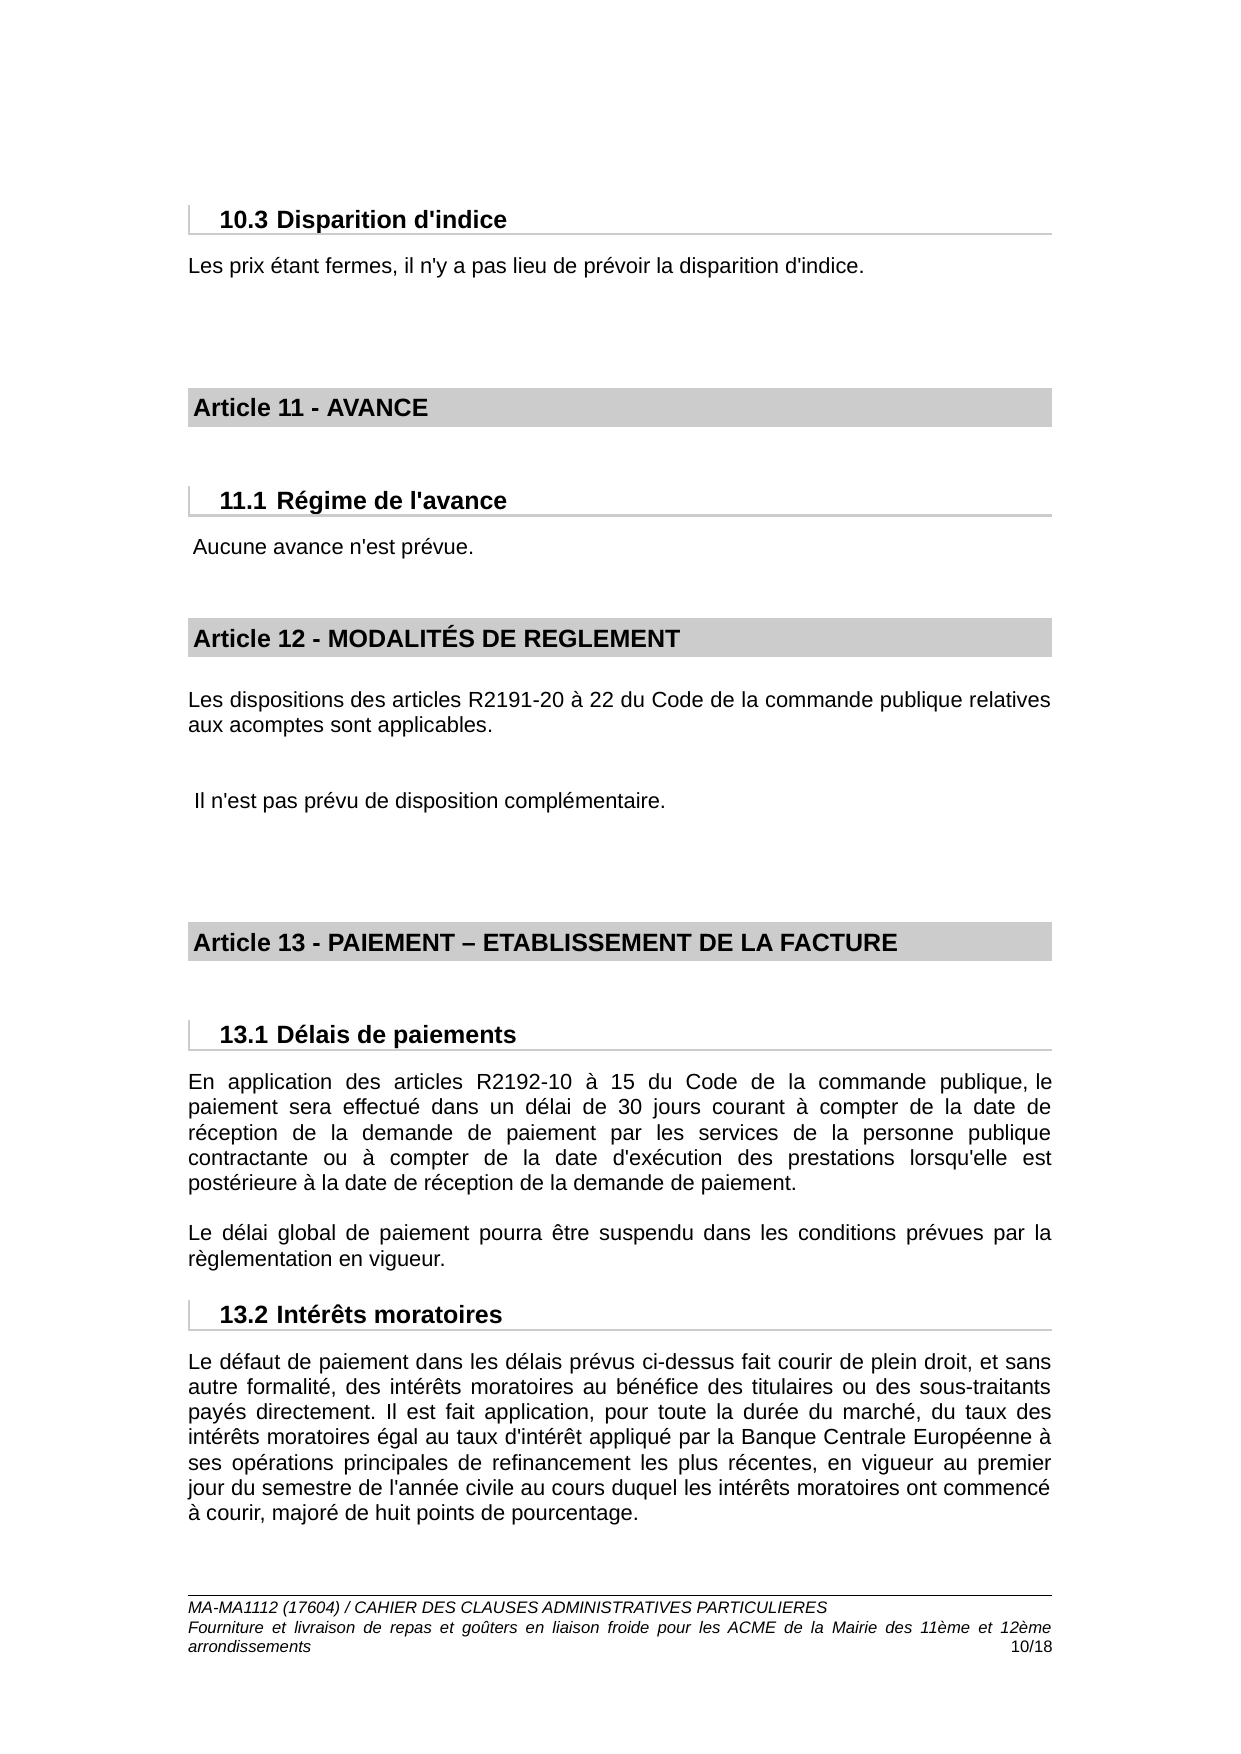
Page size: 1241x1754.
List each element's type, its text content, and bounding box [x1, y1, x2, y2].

subtitle Régime de l'avance [190, 486, 1052, 514]
text En application des articles R2192-10 à 15 du Code de la commande publique, le paiement sera effectué dans un délai de 30 jours courant à compter de la date de réception de la demande de paiement par les services de la personne publique contractante ou à compter de la date d'exécution des prestations lorsqu'elle est postérieure à la date de réception de la demande de paiement. [188, 1069, 1052, 1195]
subtitle AVANCE [190, 390, 1050, 425]
subtitle Disparition d'indice [188, 204, 1052, 233]
text Les prix étant fermes, il n'y a pas lieu de prévoir la disparition d'indice. [188, 253, 1052, 278]
text Aucune avance n'est prévue. [188, 534, 1052, 559]
subtitle PAIEMENT – ETABLISSEMENT DE LA FACTURE [190, 925, 1050, 959]
text Les dispositions des articles R2191-20 à 22 du Code de la commande publique relatives aux acomptes sont applicables. [188, 687, 1052, 737]
text Le défaut de paiement dans les délais prévus ci-dessus fait courir de plein droit, et sans autre formalité, des intérêts moratoires au bénéfice des titulaires ou des sous-traitants payés directement. Il est fait application, pour toute la durée du marché, du taux des intérêts moratoires égal au taux d'intérêt appliqué par la Banque Centrale Européenne à ses opérations principales de refinancement les plus récentes, en vigueur au premier jour du semestre de l'année civile au cours duquel les intérêts moratoires ont commencé à courir, majoré de huit points de pourcentage. [188, 1349, 1052, 1525]
subtitle Délais de paiements [190, 1020, 1052, 1049]
text Le délai global de paiement pourra être suspendu dans les conditions prévues par la règlementation en vigueur. [188, 1220, 1052, 1271]
subtitle Intérêts moratoires [190, 1300, 1052, 1329]
text Il n'est pas prévu de disposition complémentaire. [188, 788, 1052, 813]
subtitle MODALITÉS DE REGLEMENT [190, 621, 1050, 655]
